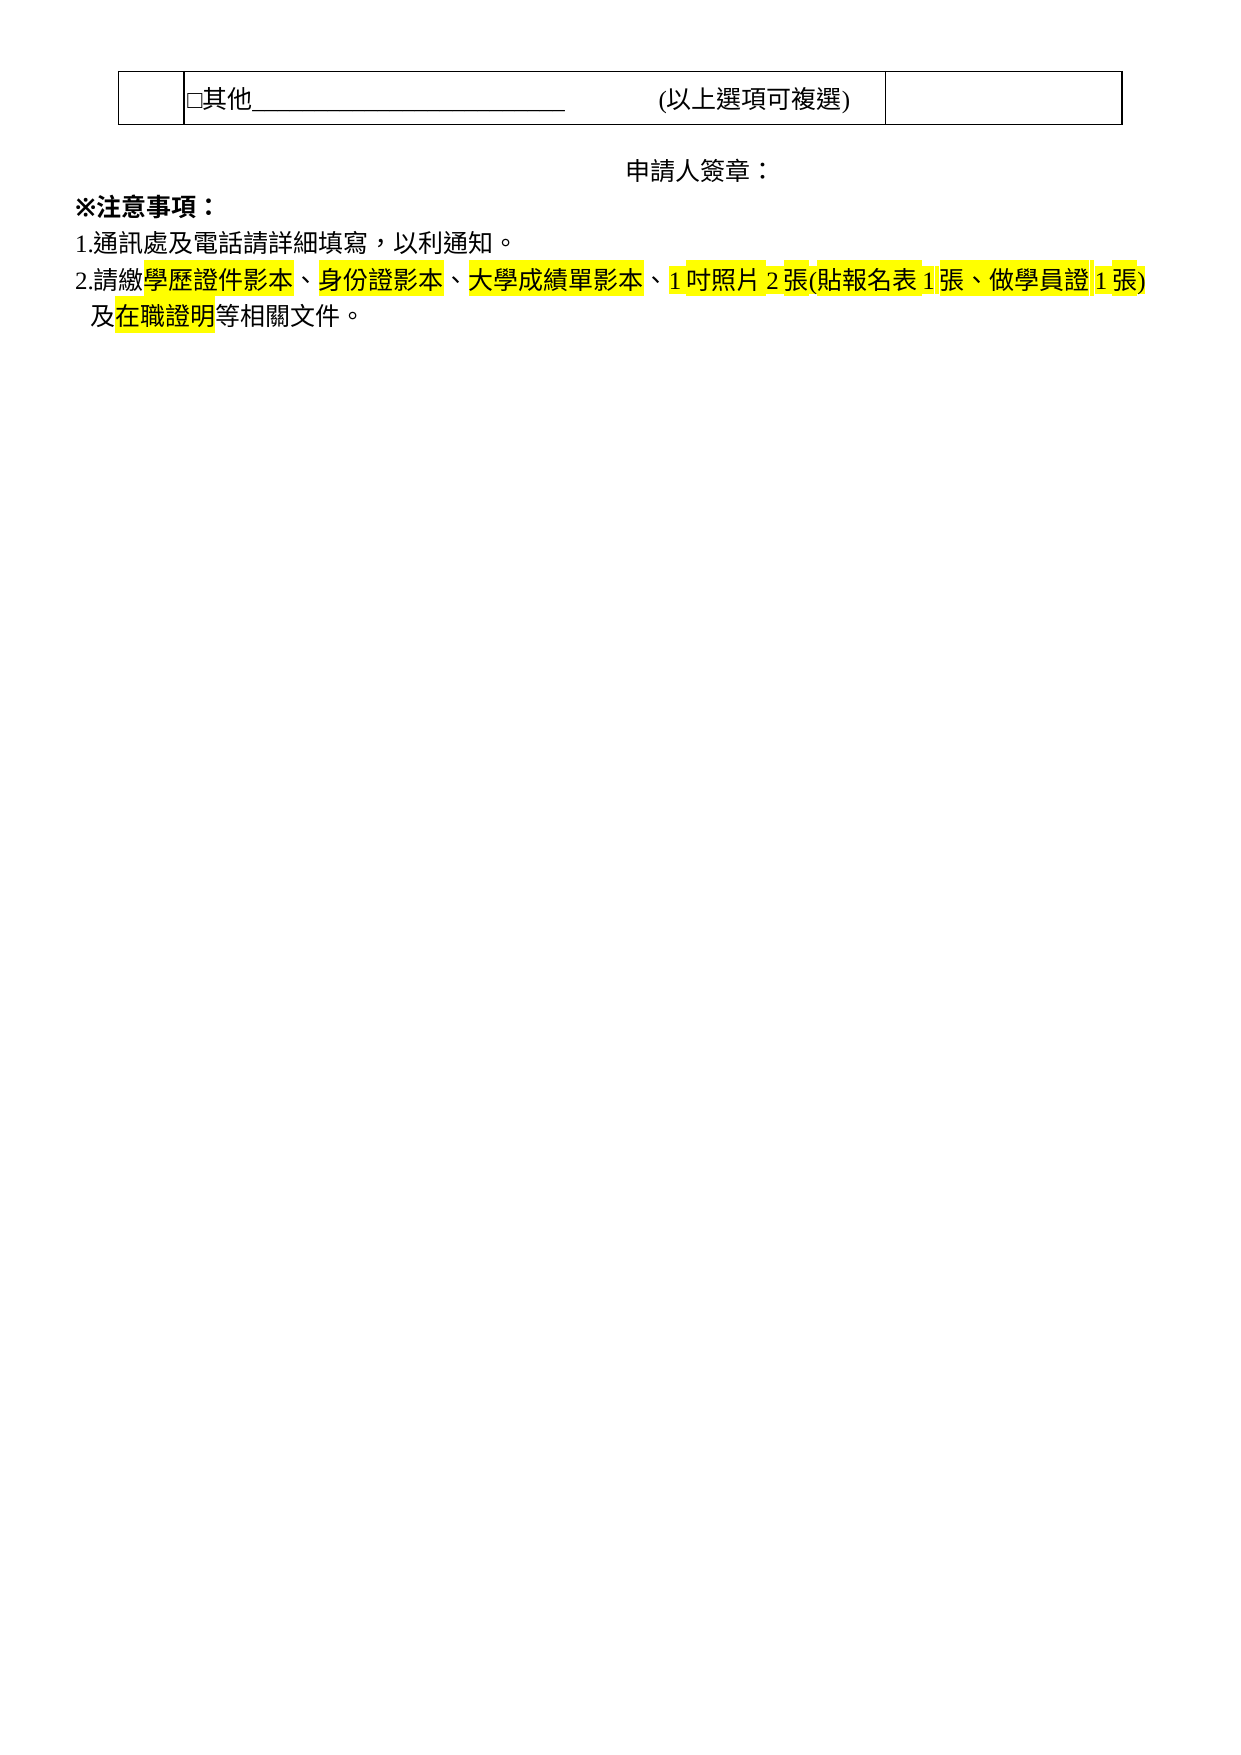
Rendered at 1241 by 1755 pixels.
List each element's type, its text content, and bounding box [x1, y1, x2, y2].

table_cell [119, 72, 183, 124]
text 申請人簽章： [75, 150, 1165, 188]
table_cell [886, 72, 1121, 124]
text 2.請繳學歷證件影本、身份證影本、大學成績單影本、1吋照片2張(貼報名表1張、做學員證1張)及在職證明等相關文件。 [75, 260, 1168, 333]
text ※注意事項： [75, 188, 1165, 224]
text 1.通訊處及電話請詳細填寫，以利通知。 [75, 224, 1227, 260]
table_cell □其他_________________________ (以上選項可複選) [185, 72, 885, 124]
